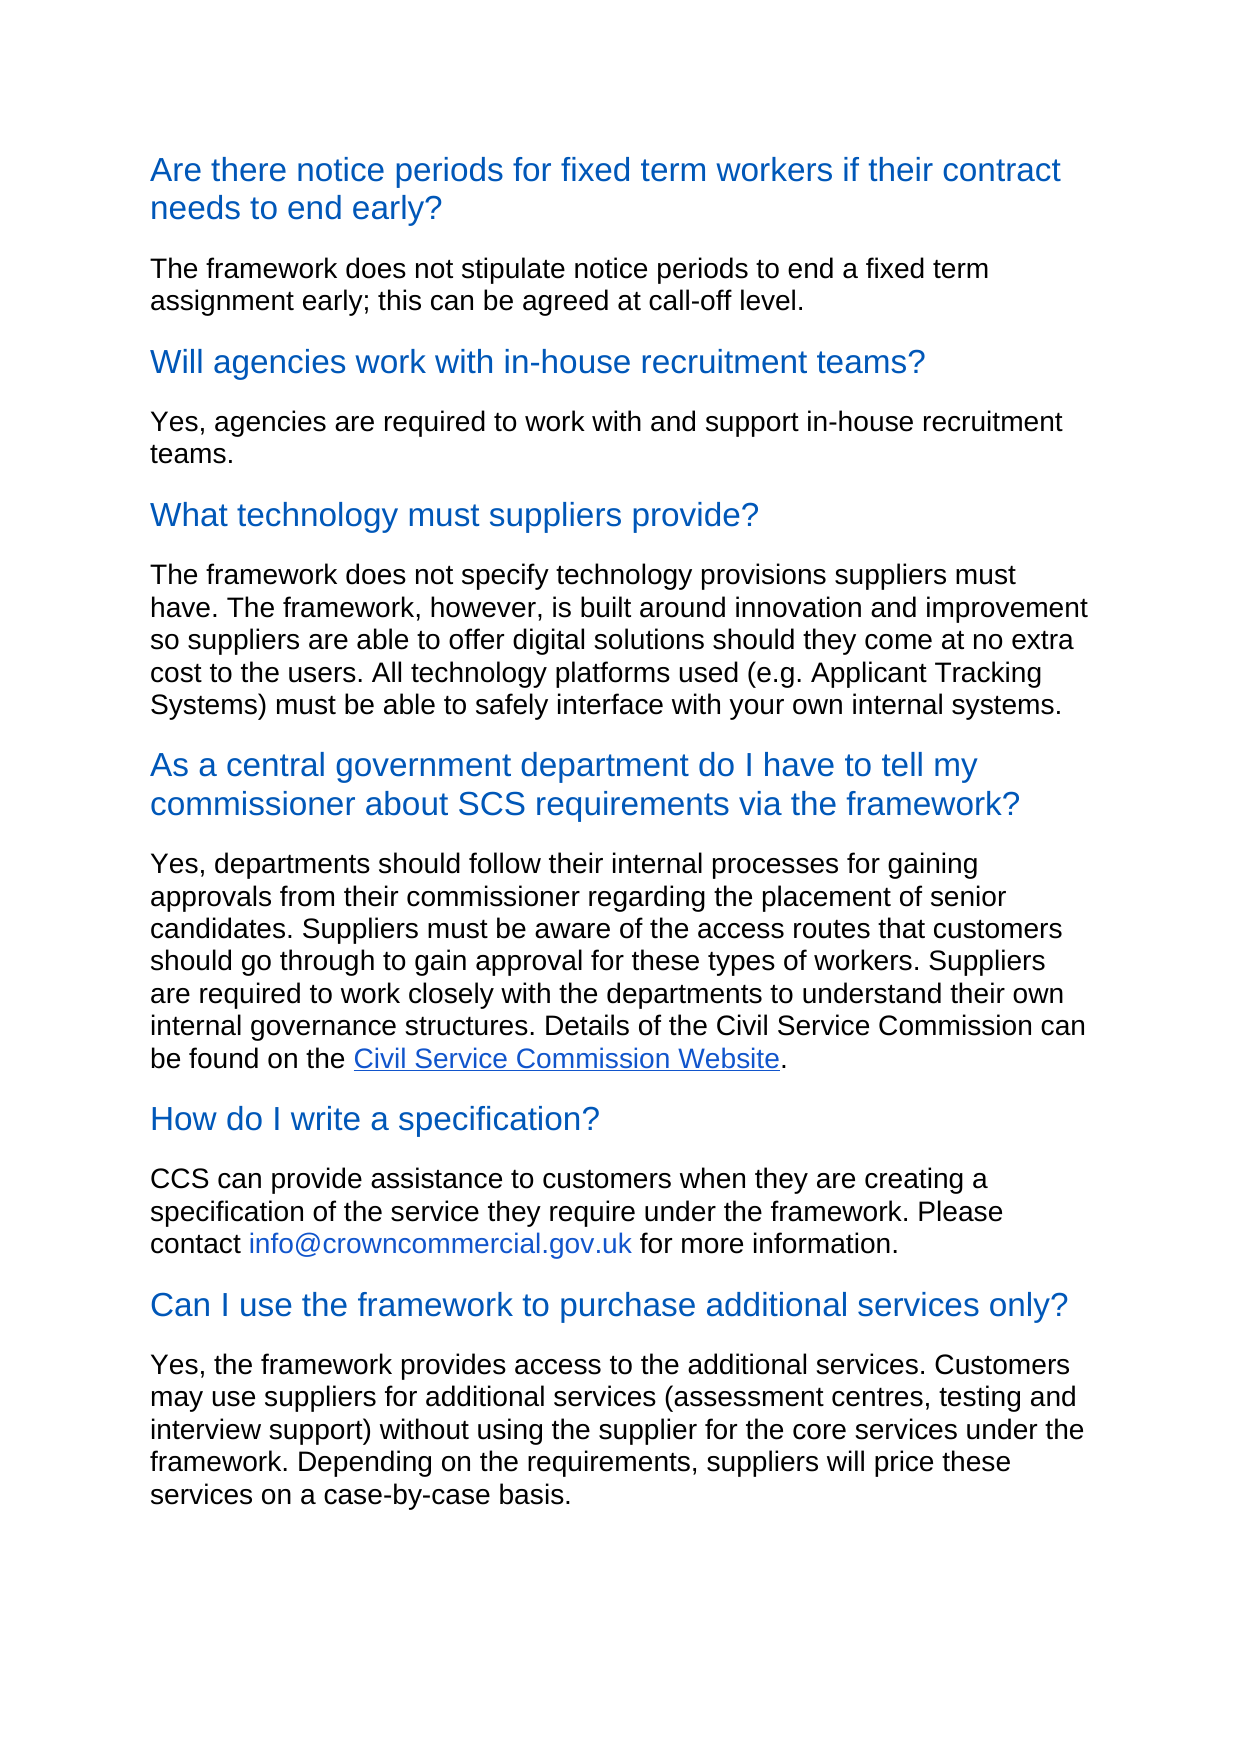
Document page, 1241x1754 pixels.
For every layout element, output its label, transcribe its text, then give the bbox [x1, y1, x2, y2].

text Yes, departments should follow their internal processes for gaining approvals from their commissioner regarding the placement of senior candidates. Suppliers must be aware of the access routes that customers should go through to gain approval for these types of workers. Suppliers are required to work closely with the departments to understand their own internal governance structures. Details of the Civil Service Commission can be found on the Civil Service Commission Website. [150, 847, 1090, 1074]
text The framework does not stipulate notice periods to end a fixed term assignment early; this can be agreed at call-off level. [150, 252, 1090, 317]
text The framework does not specify technology provisions suppliers must have. The framework, however, is built around innovation and improvement so suppliers are able to offer digital solutions should they come at no extra cost to the users. All technology platforms used (e.g. Applicant Tracking Systems) must be able to safely interface with your own internal systems. [150, 558, 1090, 720]
text CCS can provide assistance to customers when they are creating a specification of the service they require under the framework. Please contact info@crowncommercial.gov.uk for more information. [150, 1162, 1090, 1259]
subtitle How do I write a specification? [150, 1099, 1090, 1137]
text Yes, agencies are required to work with and support in-house recruitment teams. [150, 405, 1090, 470]
subtitle As a central government department do I have to tell my commissioner about SCS requirements via the framework? [150, 745, 1090, 822]
subtitle Will agencies work with in-house recruitment teams? [150, 342, 1090, 380]
subtitle What technology must suppliers provide? [150, 495, 1090, 533]
text Yes, the framework provides access to the additional services. Customers may use suppliers for additional services (assessment centres, testing and interview support) without using the supplier for the core services under the framework. Depending on the requirements, suppliers will price these services on a case-by-case basis. [150, 1348, 1090, 1510]
subtitle Can I use the framework to purchase additional services only? [150, 1284, 1090, 1323]
subtitle Are there notice periods for fixed term workers if their contract needs to end early? [150, 150, 1090, 227]
